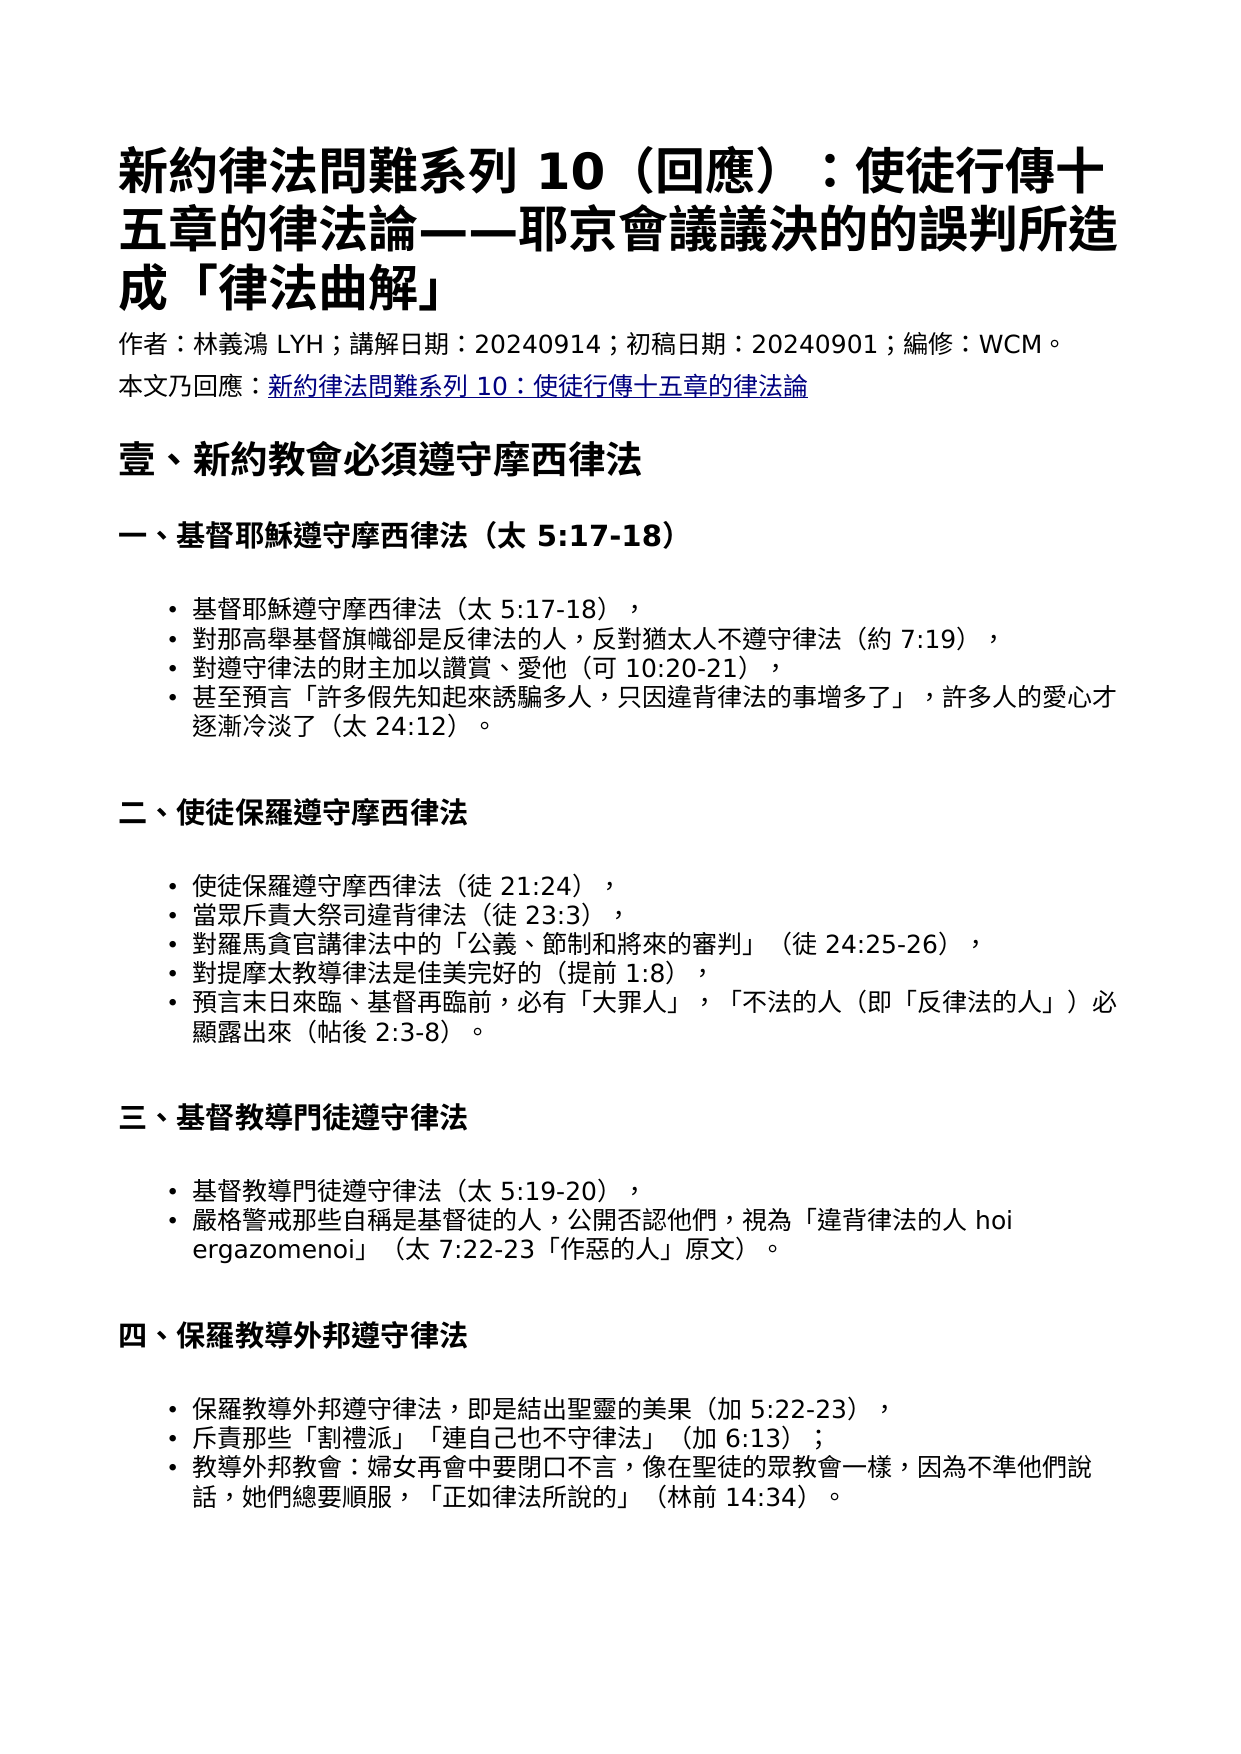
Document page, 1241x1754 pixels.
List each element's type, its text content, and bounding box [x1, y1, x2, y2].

text 作者：林義鴻 LYH；講解日期：20240914；初稿日期：20240901；編修：WCM。 [118, 330, 1122, 359]
subtitle 壹、新約教會必須遵守摩西律法 [118, 439, 1122, 482]
list 保羅教導外邦遵守律法，即是結出聖靈的美果（加 5:22-23）， [177, 1395, 1122, 1424]
subtitle 三、基督教導門徒遵守律法 [118, 1101, 1122, 1135]
subtitle 新約律法問難系列 10（回應）：使徒行傳十五章的律法論——耶京會議議決的的誤判所造成「律法曲解」 [118, 143, 1122, 318]
text 本文乃回應：新約律法問難系列 10：使徒行傳十五章的律法論 [118, 372, 1122, 401]
list 對提摩太教導律法是佳美完好的（提前 1:8）， [177, 959, 1122, 989]
list 甚至預言「許多假先知起來誘騙多人，只因違背律法的事增多了」，許多人的愛心才逐漸冷淡了（太 24:12）。 [177, 683, 1122, 742]
subtitle 四、保羅教導外邦遵守律法 [118, 1319, 1122, 1353]
list 預言末日來臨、基督再臨前，必有「大罪人」，「不法的人（即「反律法的人」）必顯露出來（帖後 2:3-8）。 [177, 989, 1122, 1047]
list 對羅馬貪官講律法中的「公義、節制和將來的審判」（徒 24:25-26）， [177, 930, 1122, 959]
list 基督教導門徒遵守律法（太 5:19-20）， [177, 1177, 1122, 1207]
list 對那高舉基督旗幟卻是反律法的人，反對猶太人不遵守律法（約 7:19）， [177, 625, 1122, 654]
list 使徒保羅遵守摩西律法（徒 21:24）， [177, 872, 1122, 901]
subtitle 一、基督耶穌遵守摩西律法（太 5:17-18） [118, 520, 1122, 554]
list 對遵守律法的財主加以讚賞、愛他（可 10:20-21）， [177, 654, 1122, 683]
list 教導外邦教會：婦女再會中要閉口不言，像在聖徒的眾教會一樣，因為不準他們說話，她們總要順服，「正如律法所說的」（林前 14:34）。 [177, 1454, 1122, 1512]
list 斥責那些「割禮派」「連自己也不守律法」（加 6:13）； [177, 1424, 1122, 1454]
list 基督耶穌遵守摩西律法（太 5:17-18）， [177, 596, 1122, 625]
subtitle 二、使徒保羅遵守摩西律法 [118, 796, 1122, 830]
list 當眾斥責大祭司違背律法（徒 23:3）， [177, 901, 1122, 930]
list 嚴格警戒那些自稱是基督徒的人，公開否認他們，視為「違背律法的人 hoi ergazomenoi」（太 7:22-23「作惡的人」原文）。 [177, 1207, 1122, 1265]
